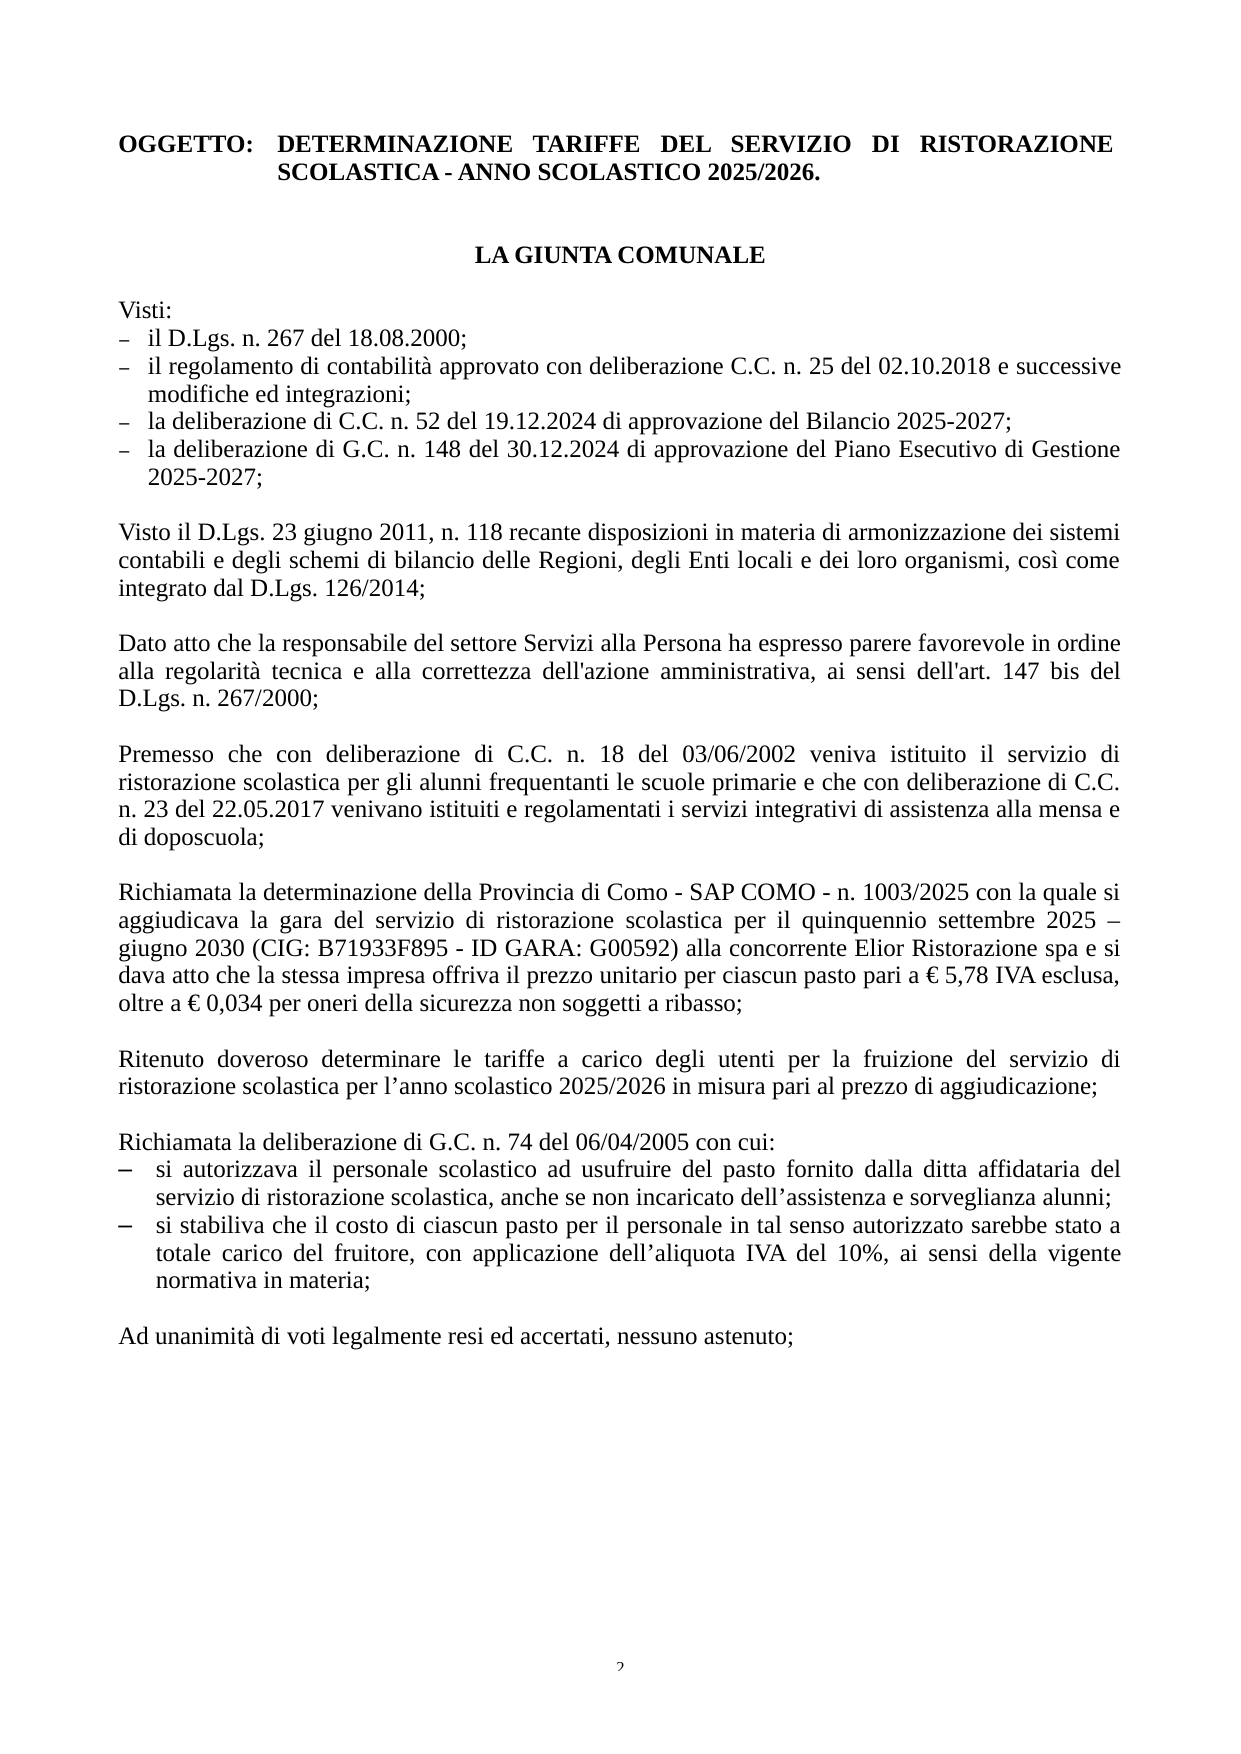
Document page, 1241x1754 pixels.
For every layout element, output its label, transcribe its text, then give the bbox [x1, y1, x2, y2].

text LA GIUNTA COMUNALE [118, 241, 1122, 269]
text Ritenuto doveroso determinare le tariffe a carico degli utenti per la fruizione del servizio di ristorazione scolastica per l’anno scolastico 2025/2026 in misura pari al prezzo di aggiudicazione; [118, 1045, 1122, 1100]
text Dato atto che la responsabile del settore Servizi alla Persona ha espresso parere favorevole in ordine alla regolarità tecnica e alla correttezza dell'azione amministrativa, ai sensi dell'art. 147 bis del D.Lgs. n. 267/2000; [118, 629, 1122, 712]
text Premesso che con deliberazione di C.C. n. 18 del 03/06/2002 veniva istituito il servizio di ristorazione scolastica per gli alunni frequentanti le scuole primarie e che con deliberazione di C.C. n. 23 del 22.05.2017 venivano istituiti e regolamentati i servizi integrativi di assistenza alla mensa e di doposcuola; [118, 740, 1122, 851]
list il regolamento di contabilità approvato con deliberazione C.C. n. 25 del 02.10.2018 e successive modifiche ed integrazioni; [118, 352, 1122, 407]
text Visto il D.Lgs. 23 giugno 2011, n. 118 recante disposizioni in materia di armonizzazione dei sistemi contabili e degli schemi di bilancio delle Regioni, degli Enti locali e dei loro organismi, così come integrato dal D.Lgs. 126/2014; [118, 518, 1122, 601]
table_header OGGETTO: [107, 130, 266, 186]
list il D.Lgs. n. 267 del 18.08.2000; [118, 324, 1122, 352]
list si autorizzava il personale scolastico ad usufruire del pasto fornito dalla ditta affidataria del servizio di ristorazione scolastica, anche se non incaricato dell’assistenza e sorveglianza alunni; [118, 1156, 1122, 1211]
list si stabiliva che il costo di ciascun pasto per il personale in tal senso autorizzato sarebbe stato a totale carico del fruitore, con applicazione dell’aliquota IVA del 10%, ai sensi della vigente normativa in materia; [118, 1211, 1122, 1294]
text Visti: [118, 297, 1122, 324]
text Richiamata la determinazione della Provincia di Como - SAP COMO - n. 1003/2025 con la quale si aggiudicava la gara del servizio di ristorazione scolastica per il quinquennio settembre 2025 – giugno 2030 (CIG: B71933F895 - ID GARA: G00592) alla concorrente Elior Ristorazione spa e si dava atto che la stessa impresa offriva il prezzo unitario per ciascun pasto pari a € 5,78 IVA esclusa, oltre a € 0,034 per oneri della sicurezza non soggetti a ribasso; [118, 878, 1122, 1017]
text Richiamata la deliberazione di G.C. n. 74 del 06/04/2005 con cui: [118, 1128, 1122, 1156]
table_header DETERMINAZIONE TARIFFE DEL SERVIZIO DI RISTORAZIONE SCOLASTICA - ANNO SCOLASTICO 2025/2026. [266, 130, 1125, 186]
text Ad unanimità di voti legalmente resi ed accertati, nessuno astenuto; [118, 1322, 1122, 1349]
list la deliberazione di G.C. n. 148 del 30.12.2024 di approvazione del Piano Esecutivo di Gestione 2025-2027; [118, 435, 1122, 491]
list la deliberazione di C.C. n. 52 del 19.12.2024 di approvazione del Bilancio 2025-2027; [118, 407, 1122, 435]
